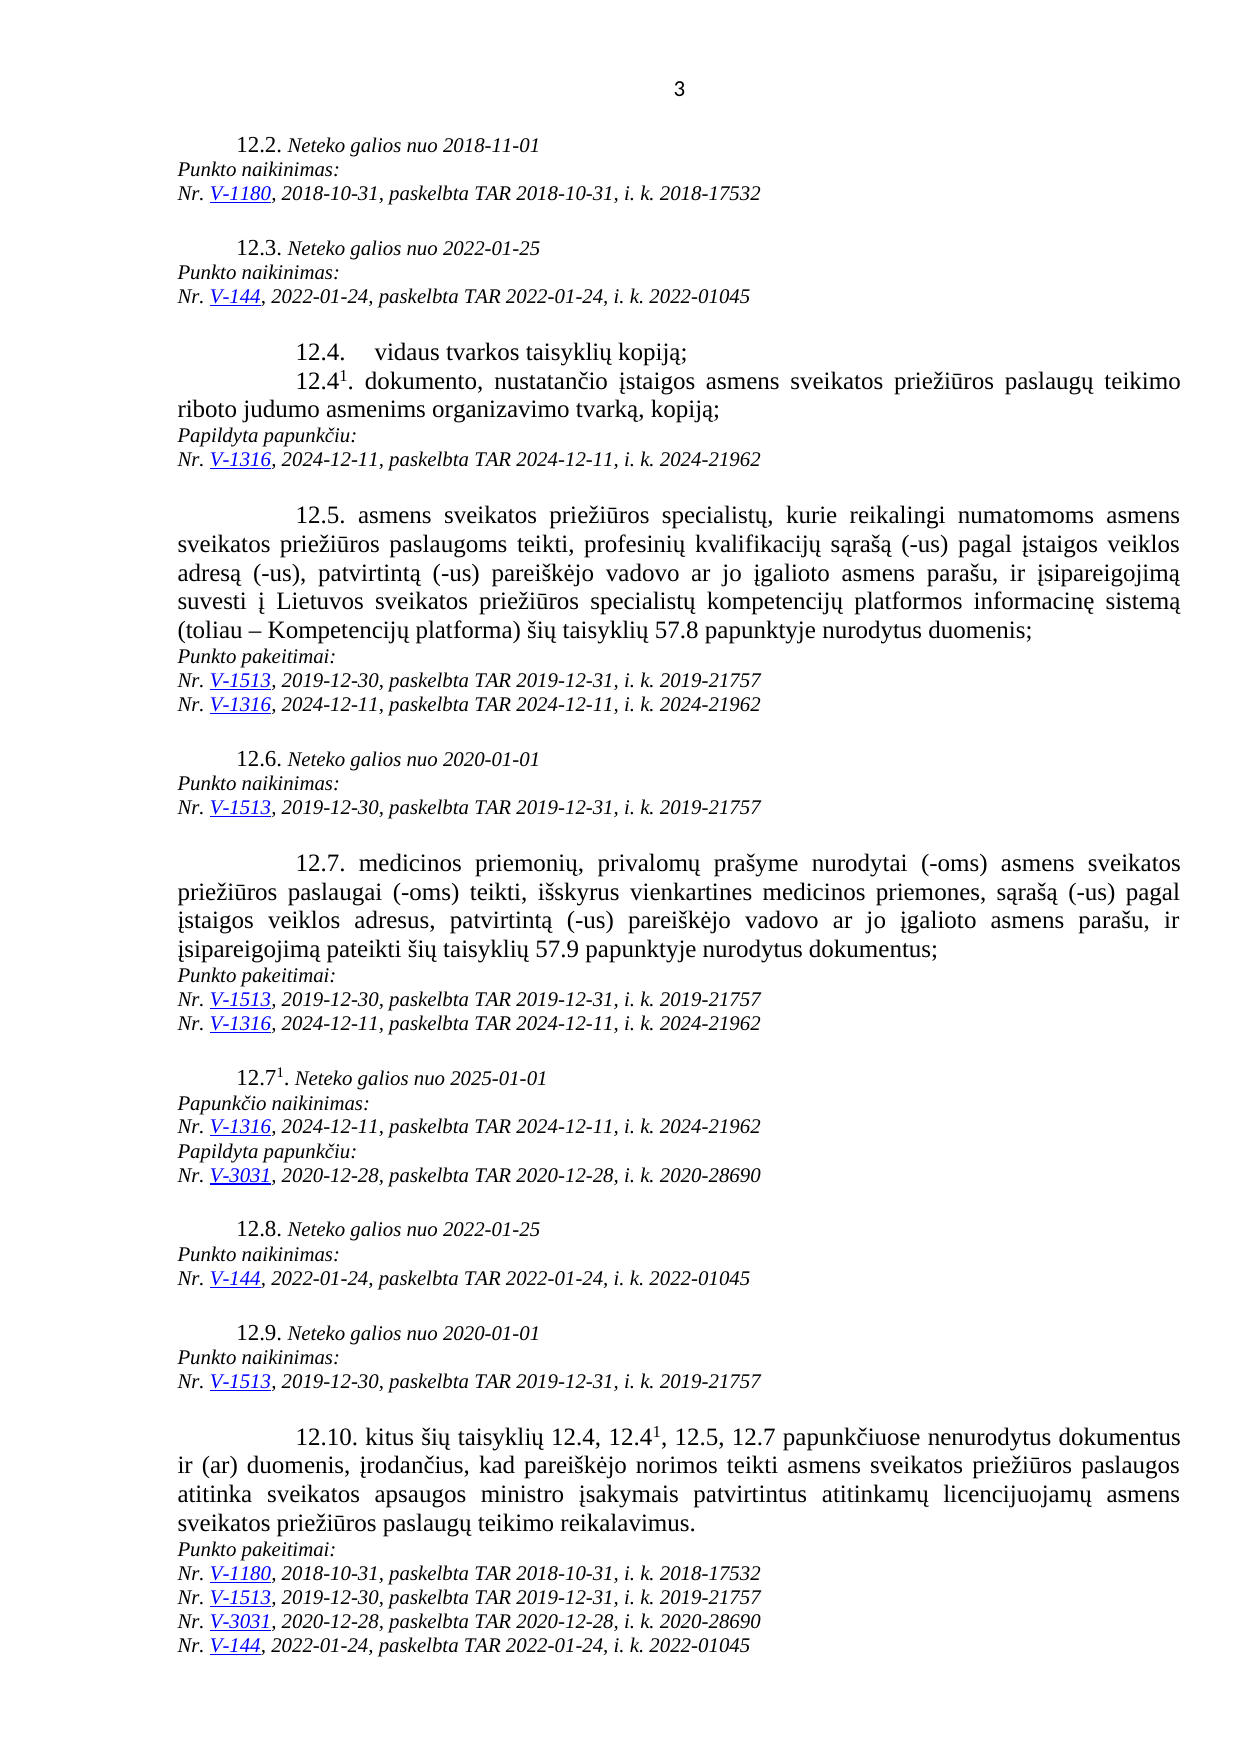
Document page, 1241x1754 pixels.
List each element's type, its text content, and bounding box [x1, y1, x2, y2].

text 12.6. Neteko galios nuo 2020-01-01 [177, 745, 1181, 771]
text Nr. V-1513, 2019-12-30, paskelbta TAR 2019-12-31, i. k. 2019-21757 [177, 1585, 1181, 1609]
text Punkto naikinimas: [177, 260, 1181, 284]
text Nr. V-1513, 2019-12-30, paskelbta TAR 2019-12-31, i. k. 2019-21757 [177, 987, 1181, 1011]
text 12.7. medicinos priemonių, privalomų prašyme nurodytai (-oms) asmens sveikatos priežiūros paslaugai (-oms) teikti, išskyrus vienkartines medicinos priemones, sąrašą (-us) pagal įstaigos veiklos adresus, patvirtintą (-us) pareiškėjo vadovo ar jo įgalioto asmens parašu, ir įsipareigojimą pateikti šių taisyklių 57.9 papunktyje nurodytus dokumentus; [177, 848, 1181, 963]
text 12.3. Neteko galios nuo 2022-01-25 [177, 234, 1181, 260]
text Nr. V-1513, 2019-12-30, paskelbta TAR 2019-12-31, i. k. 2019-21757 [177, 668, 1181, 692]
text 12.10. kitus šių taisyklių 12.4, 12.41, 12.5, 12.7 papunkčiuose nenurodytus dokumentus ir (ar) duomenis, įrodančius, kad pareiškėjo norimos teikti asmens sveikatos priežiūros paslaugos atitinka sveikatos apsaugos ministro įsakymais patvirtintus atitinkamų licencijuojamų asmens sveikatos priežiūros paslaugų teikimo reikalavimus. [177, 1422, 1181, 1537]
text Nr. V-1180, 2018-10-31, paskelbta TAR 2018-10-31, i. k. 2018-17532 [177, 1561, 1181, 1585]
text Nr. V-3031, 2020-12-28, paskelbta TAR 2020-12-28, i. k. 2020-28690 [177, 1609, 1181, 1633]
text Nr. V-1180, 2018-10-31, paskelbta TAR 2018-10-31, i. k. 2018-17532 [177, 181, 1181, 205]
text Nr. V-1513, 2019-12-30, paskelbta TAR 2019-12-31, i. k. 2019-21757 [177, 1369, 1181, 1393]
text Nr. V-3031, 2020-12-28, paskelbta TAR 2020-12-28, i. k. 2020-28690 [177, 1163, 1181, 1187]
text Punkto naikinimas: [177, 1242, 1181, 1266]
text Nr. V-144, 2022-01-24, paskelbta TAR 2022-01-24, i. k. 2022-01045 [177, 284, 1181, 308]
text 12.41. dokumento, nustatančio įstaigos asmens sveikatos priežiūros paslaugų teikimo riboto judumo asmenims organizavimo tvarką, kopiją; [177, 366, 1181, 423]
text 12.9. Neteko galios nuo 2020-01-01 [177, 1319, 1181, 1345]
text Nr. V-144, 2022-01-24, paskelbta TAR 2022-01-24, i. k. 2022-01045 [177, 1633, 1181, 1657]
text Punkto pakeitimai: [177, 963, 1181, 987]
text Punkto naikinimas: [177, 157, 1181, 181]
text Nr. V-1316, 2024-12-11, paskelbta TAR 2024-12-11, i. k. 2024-21962 [177, 692, 1181, 716]
text Nr. V-1316, 2024-12-11, paskelbta TAR 2024-12-11, i. k. 2024-21962 [177, 1114, 1181, 1138]
text 12.4. vidaus tvarkos taisyklių kopiją; [177, 337, 1181, 366]
text Nr. V-1316, 2024-12-11, paskelbta TAR 2024-12-11, i. k. 2024-21962 [177, 1011, 1181, 1035]
text Punkto pakeitimai: [177, 644, 1181, 668]
text Punkto naikinimas: [177, 771, 1181, 795]
text 12.8. Neteko galios nuo 2022-01-25 [177, 1215, 1181, 1242]
text Nr. V-1513, 2019-12-30, paskelbta TAR 2019-12-31, i. k. 2019-21757 [177, 795, 1181, 819]
text Nr. V-144, 2022-01-24, paskelbta TAR 2022-01-24, i. k. 2022-01045 [177, 1266, 1181, 1290]
text 12.5. asmens sveikatos priežiūros specialistų, kurie reikalingi numatomoms asmens sveikatos priežiūros paslaugoms teikti, profesinių kvalifikacijų sąrašą (-us) pagal įstaigos veiklos adresą (-us), patvirtintą (-us) pareiškėjo vadovo ar jo įgalioto asmens parašu, ir įsipareigojimą suvesti į Lietuvos sveikatos priežiūros specialistų kompetencijų platformos informacinę sistemą (toliau – Kompetencijų platforma) šių taisyklių 57.8 papunktyje nurodytus duomenis; [177, 500, 1181, 644]
text Punkto pakeitimai: [177, 1537, 1181, 1561]
text Punkto naikinimas: [177, 1345, 1181, 1369]
text Papildyta papunkčiu: [177, 423, 1181, 447]
text Papildyta papunkčiu: [177, 1138, 1181, 1163]
text Papunkčio naikinimas: [177, 1090, 1181, 1114]
text Nr. V-1316, 2024-12-11, paskelbta TAR 2024-12-11, i. k. 2024-21962 [177, 447, 1181, 471]
text 12.71. Neteko galios nuo 2025-01-01 [177, 1064, 1181, 1090]
text 12.2. Neteko galios nuo 2018-11-01 [177, 131, 1181, 157]
